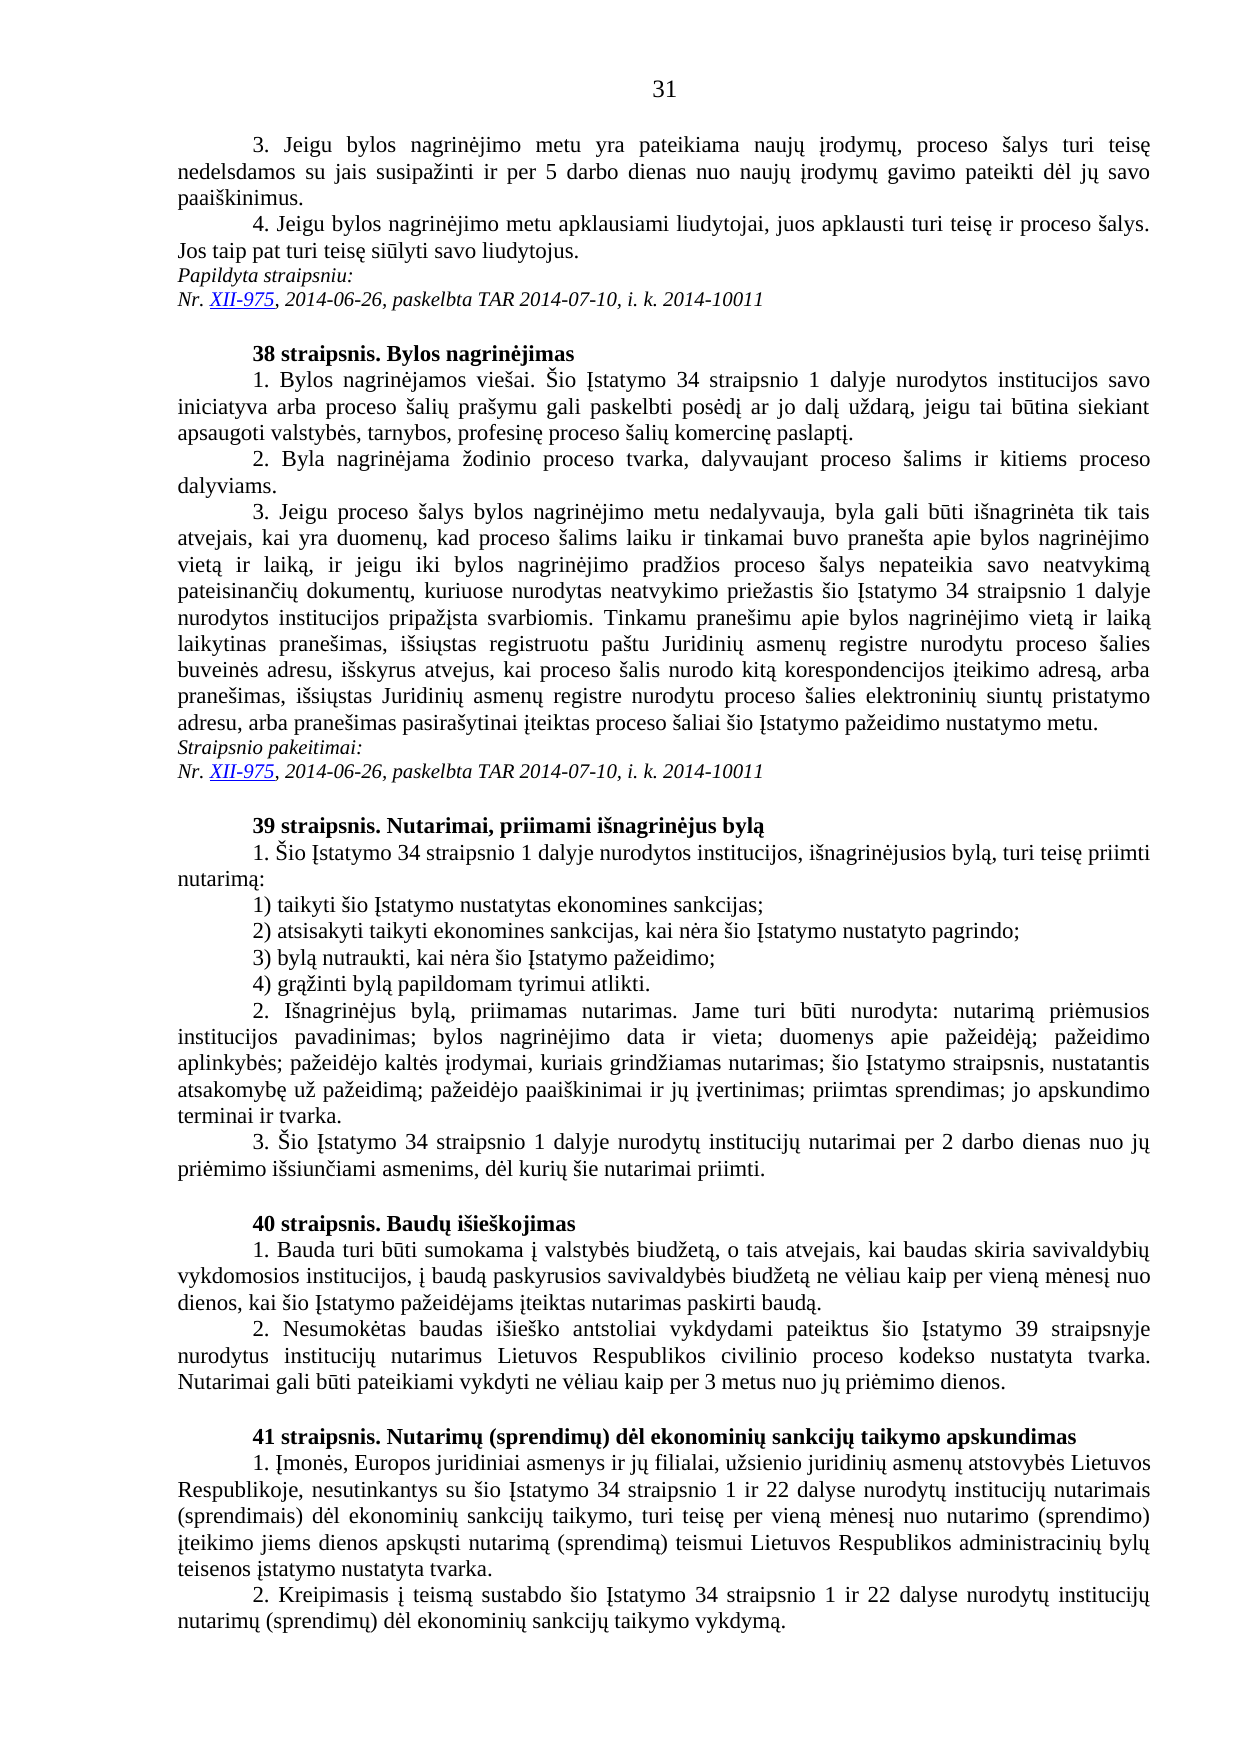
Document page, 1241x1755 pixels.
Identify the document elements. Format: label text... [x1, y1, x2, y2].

text Nr. XII-975, 2014-06-26, paskelbta TAR 2014-07-10, i. k. 2014-10011 [177, 759, 1152, 783]
text 38 straipsnis. Bylos nagrinėjimas [177, 340, 1152, 366]
text Straipsnio pakeitimai: [177, 735, 1152, 759]
text 4) grąžinti bylą papildomam tyrimui atlikti. [177, 970, 1152, 997]
text 2. Nesumokėtas baudas išieško antstoliai vykdydami pateiktus šio Įstatymo 39 straipsnyje nurodytus institucijų nutarimus Lietuvos Respublikos civilinio proceso kodekso nustatyta tvarka. Nutarimai gali būti pateikiami vykdyti ne vėliau kaip per 3 metus nuo jų priėmimo dienos. [177, 1315, 1152, 1394]
text 1. Šio Įstatymo 34 straipsnio 1 dalyje nurodytos institucijos, išnagrinėjusios bylą, turi teisę priimti nutarimą: [177, 838, 1152, 891]
text 3. Šio Įstatymo 34 straipsnio 1 dalyje nurodytų institucijų nutarimai per 2 darbo dienas nuo jų priėmimo išsiunčiami asmenims, dėl kurių šie nutarimai priimti. [177, 1128, 1152, 1181]
text 1. Įmonės, Europos juridiniai asmenys ir jų filialai, užsienio juridinių asmenų atstovybės Lietuvos Respublikoje, nesutinkantys su šio Įstatymo 34 straipsnio 1 ir 22 dalyse nurodytų institucijų nutarimais (sprendimais) dėl ekonominių sankcijų taikymo, turi teisę per vieną mėnesį nuo nutarimo (sprendimo) įteikimo jiems dienos apskųsti nutarimą (sprendimą) teismui Lietuvos Respublikos administracinių bylų teisenos įstatymo nustatyta tvarka. [177, 1449, 1152, 1581]
text 2. Kreipimasis į teismą sustabdo šio Įstatymo 34 straipsnio 1 ir 22 dalyse nurodytų institucijų nutarimų (sprendimų) dėl ekonominių sankcijų taikymo vykdymą. [177, 1581, 1152, 1634]
text 2. Išnagrinėjus bylą, priimamas nutarimas. Jame turi būti nurodyta: nutarimą priėmusios institucijos pavadinimas; bylos nagrinėjimo data ir vieta; duomenys apie pažeidėją; pažeidimo aplinkybės; pažeidėjo kaltės įrodymai, kuriais grindžiamas nutarimas; šio Įstatymo straipsnis, nustatantis atsakomybę už pažeidimą; pažeidėjo paaiškinimai ir jų įvertinimas; priimtas sprendimas; jo apskundimo terminai ir tvarka. [177, 997, 1152, 1128]
text 2. Byla nagrinėjama žodinio proceso tvarka, dalyvaujant proceso šalims ir kitiems proceso dalyviams. [177, 445, 1152, 498]
text 3. Jeigu bylos nagrinėjimo metu yra pateikiama naujų įrodymų, proceso šalys turi teisę nedelsdamos su jais susipažinti ir per 5 darbo dienas nuo naujų įrodymų gavimo pateikti dėl jų savo paaiškinimus. [177, 131, 1152, 210]
text 1) taikyti šio Įstatymo nustatytas ekonomines sankcijas; [177, 891, 1152, 918]
text 41 straipsnis. Nutarimų (sprendimų) dėl ekonominių sankcijų taikymo apskundimas [252, 1423, 1152, 1449]
text 2) atsisakyti taikyti ekonomines sankcijas, kai nėra šio Įstatymo nustatyto pagrindo; [177, 918, 1152, 944]
text Nr. XII-975, 2014-06-26, paskelbta TAR 2014-07-10, i. k. 2014-10011 [177, 287, 1152, 311]
text 3) bylą nutraukti, kai nėra šio Įstatymo pažeidimo; [177, 944, 1152, 970]
text 40 straipsnis. Baudų išieškojimas [177, 1210, 1152, 1236]
text 3. Jeigu proceso šalys bylos nagrinėjimo metu nedalyvauja, byla gali būti išnagrinėta tik tais atvejais, kai yra duomenų, kad proceso šalims laiku ir tinkamai buvo pranešta apie bylos nagrinėjimo vietą ir laiką, ir jeigu iki bylos nagrinėjimo pradžios proceso šalys nepateikia savo neatvykimą pateisinančių dokumentų, kuriuose nurodytas neatvykimo priežastis šio Įstatymo 34 straipsnio 1 dalyje nurodytos institucijos pripažįsta svarbiomis. Tinkamu pranešimu apie bylos nagrinėjimo vietą ir laiką laikytinas pranešimas, išsiųstas registruotu paštu Juridinių asmenų registre nurodytu proceso šalies buveinės adresu, išskyrus atvejus, kai proceso šalis nurodo kitą korespondencijos įteikimo adresą, arba pranešimas, išsiųstas Juridinių asmenų registre nurodytu proceso šalies elektroninių siuntų pristatymo adresu, arba pranešimas pasirašytinai įteiktas proceso šaliai šio Įstatymo pažeidimo nustatymo metu. [177, 498, 1152, 735]
text 39 straipsnis. Nutarimai, priimami išnagrinėjus bylą [177, 812, 1152, 838]
text Papildyta straipsniu: [177, 263, 1152, 287]
text 1. Bylos nagrinėjamos viešai. Šio Įstatymo 34 straipsnio 1 dalyje nurodytos institucijos savo iniciatyva arba proceso šalių prašymu gali paskelbti posėdį ar jo dalį uždarą, jeigu tai būtina siekiant apsaugoti valstybės, tarnybos, profesinę proceso šalių komercinę paslaptį. [177, 366, 1152, 445]
text 1. Bauda turi būti sumokama į valstybės biudžetą, o tais atvejais, kai baudas skiria savivaldybių vykdomosios institucijos, į baudą paskyrusios savivaldybės biudžetą ne vėliau kaip per vieną mėnesį nuo dienos, kai šio Įstatymo pažeidėjams įteiktas nutarimas paskirti baudą. [177, 1236, 1152, 1315]
text 4. Jeigu bylos nagrinėjimo metu apklausiami liudytojai, juos apklausti turi teisę ir proceso šalys. Jos taip pat turi teisę siūlyti savo liudytojus. [177, 210, 1152, 263]
